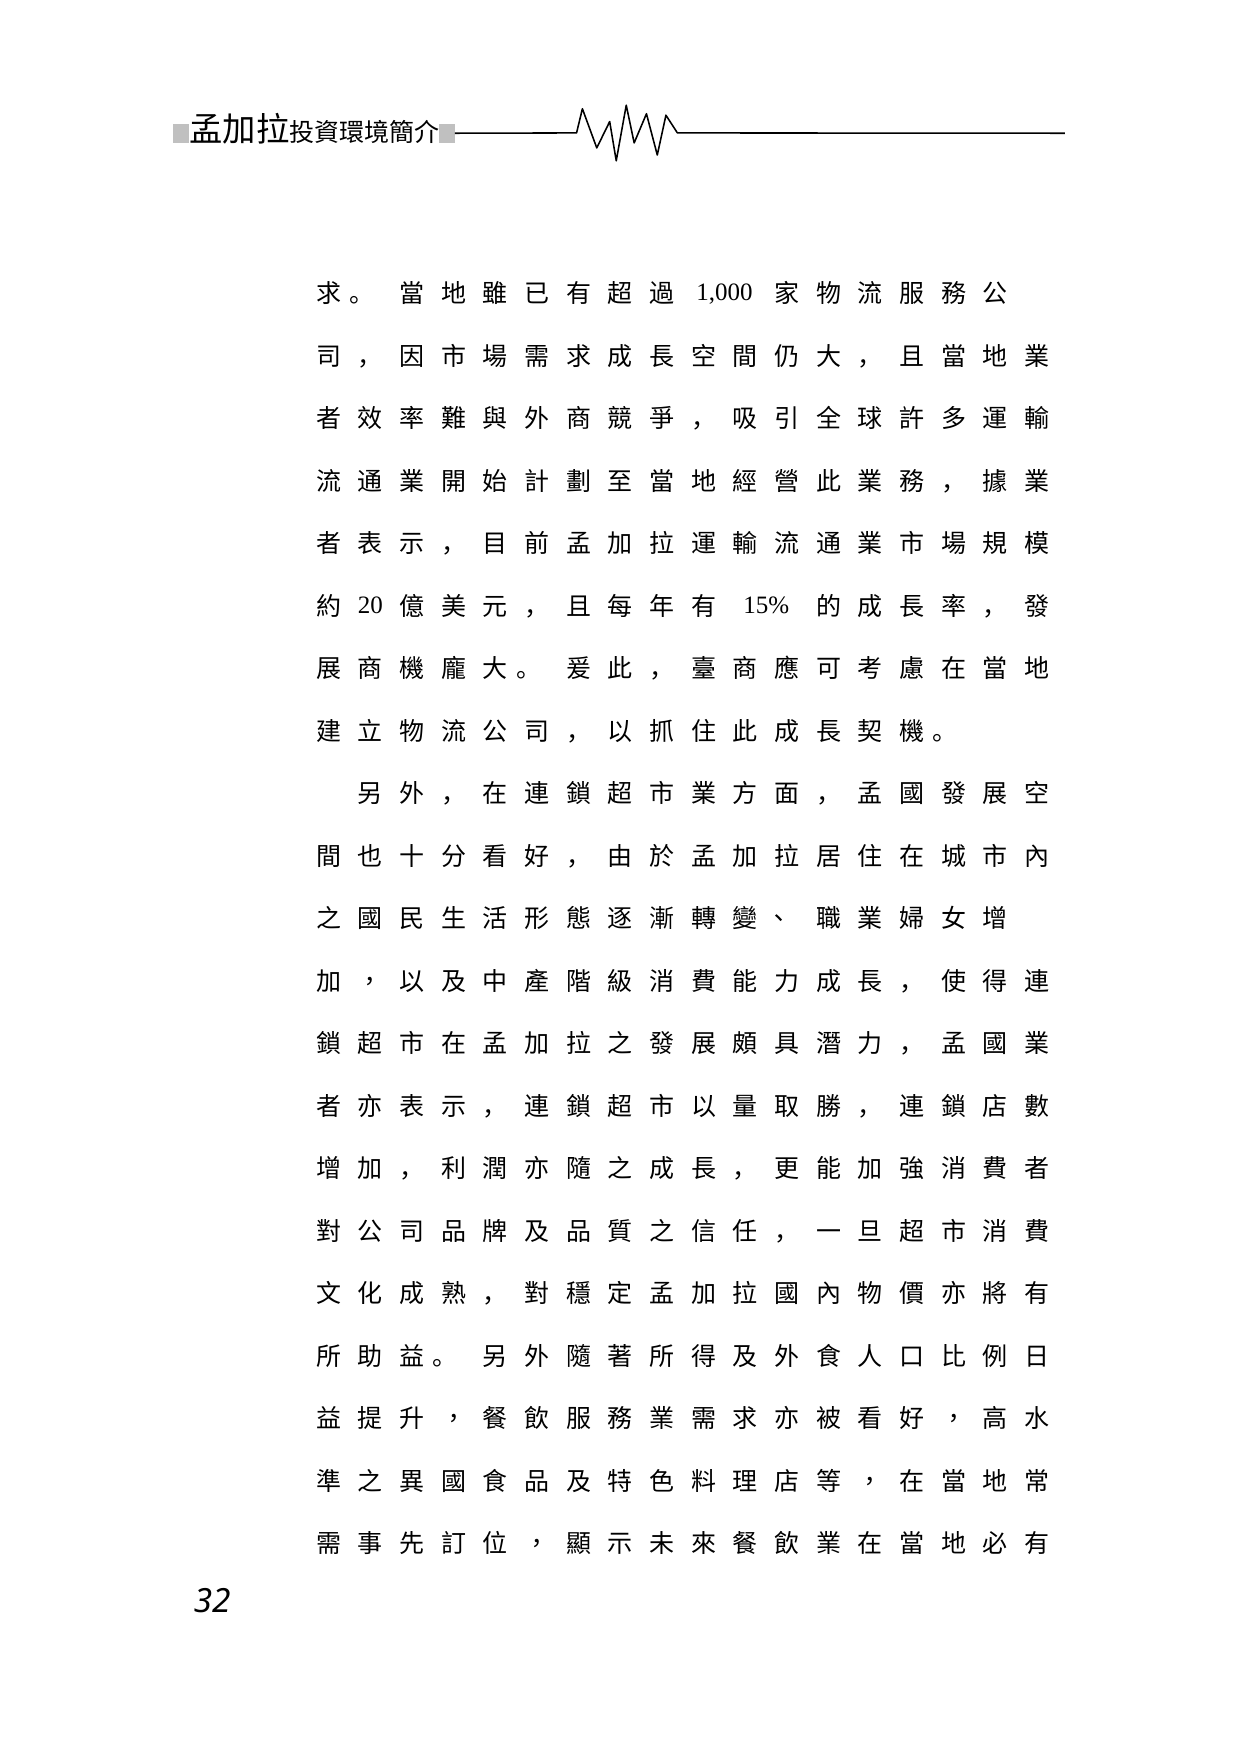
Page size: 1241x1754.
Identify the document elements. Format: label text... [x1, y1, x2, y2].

text 求。當地雖已有超過1,000家物流服務公司，因市場需求成長空間仍大，且當地業者效率難與外商競爭，吸引全球許多運輸流通業開始計劃至當地經營此業務，據業者表示，目前孟加拉運輸流通業市場規模約20億美元，且每年有15%的成長率，發展商機龐大。爰此，臺商應可考慮在當地建立物流公司，以抓住此成長契機。 [281, 250, 1058, 750]
text 另外，在連鎖超市業方面，孟國發展空間也十分看好，由於孟加拉居住在城市內之國民生活形態逐漸轉變、職業婦女增加，以及中產階級消費能力成長，使得連鎖超市在孟加拉之發展頗具潛力，孟國業者亦表示，連鎖超市以量取勝，連鎖店數增加，利潤亦隨之成長，更能加強消費者對公司品牌及品質之信任，一旦超市消費文化成熟，對穩定孟加拉國內物價亦將有所助益。另外隨著所得及外食人口比例日益提升，餐飲服務業需求亦被看好，高水準之異國食品及特色料理店等，在當地常需事先訂位，顯示未來餐飲業在當地必有 [281, 750, 1058, 1563]
